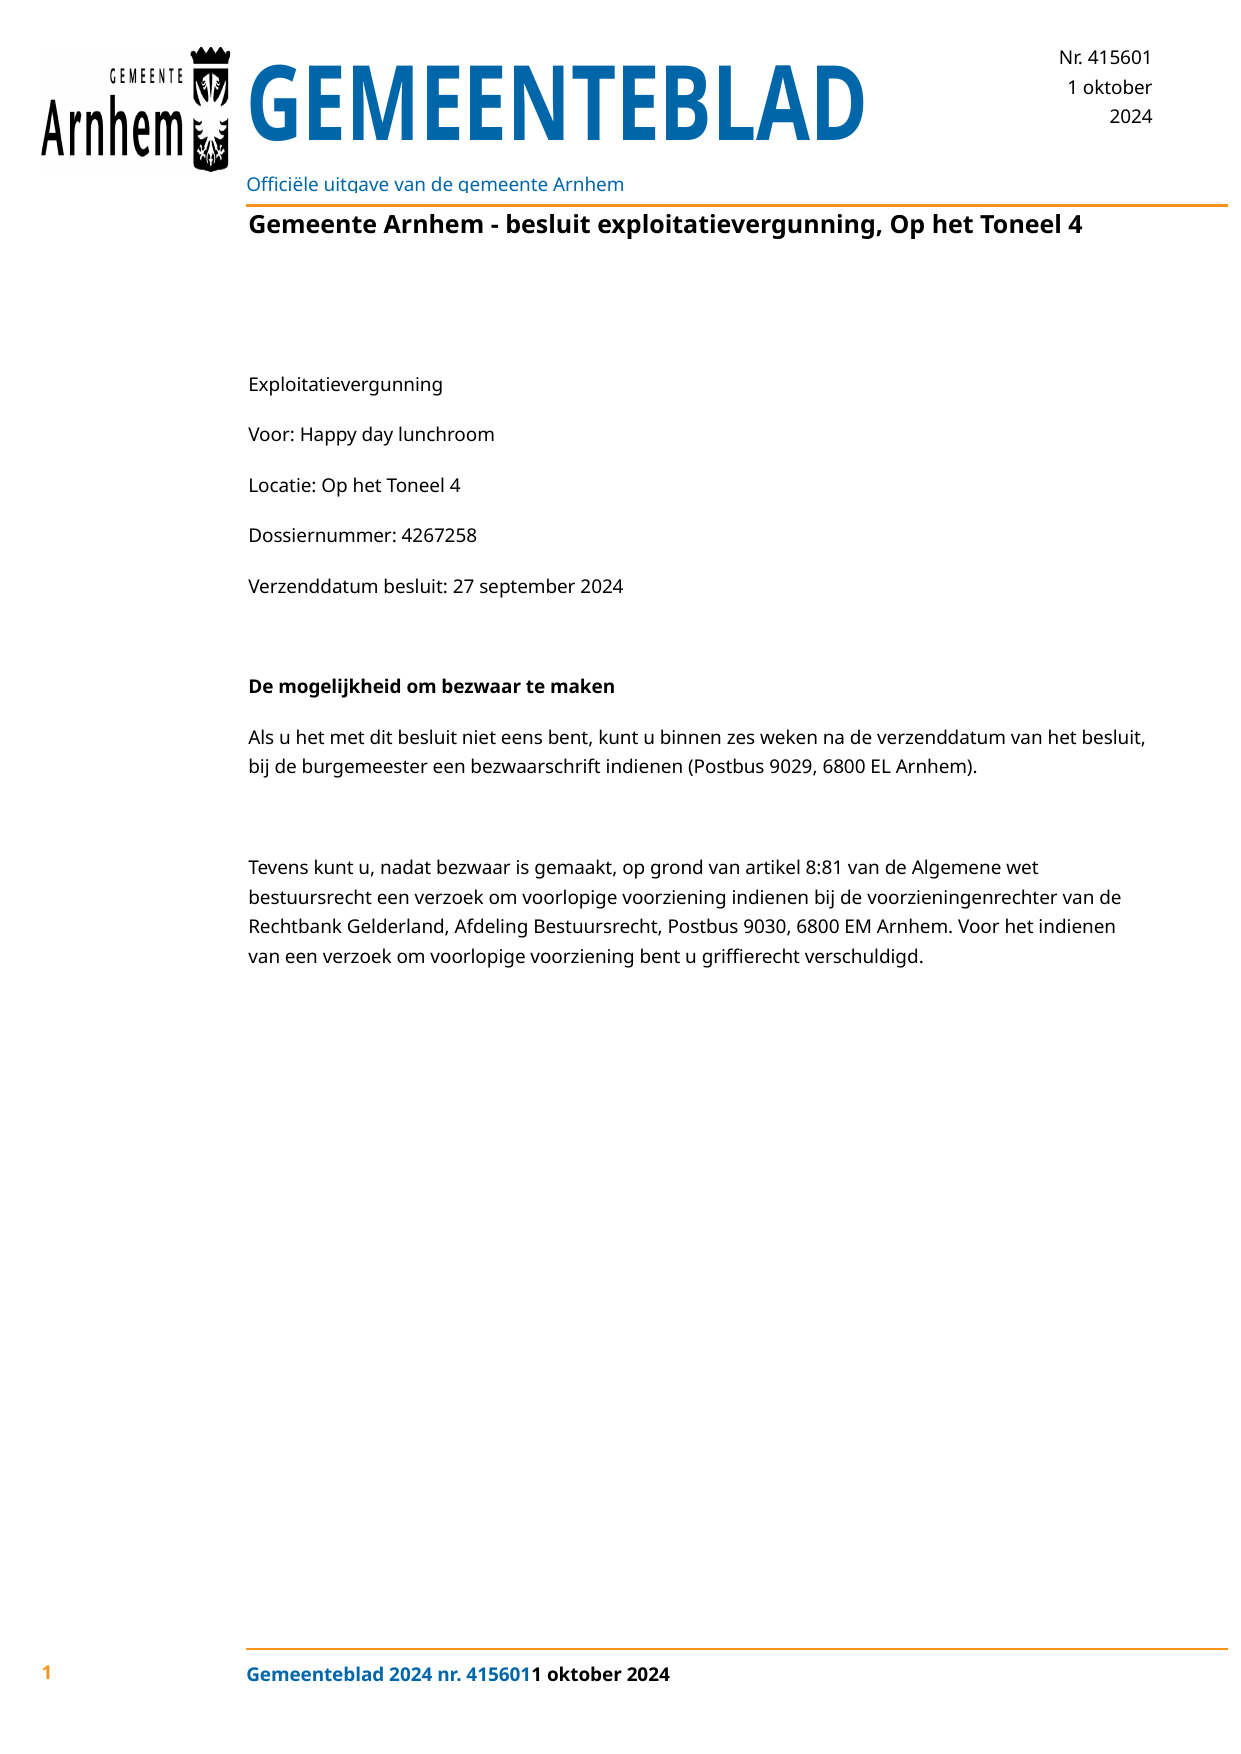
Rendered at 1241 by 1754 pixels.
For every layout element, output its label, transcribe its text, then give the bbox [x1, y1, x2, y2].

text Exploitatievergunning [248, 371, 1152, 397]
text Verzenddatum besluit: 27 september 2024 [248, 573, 1152, 598]
picture [41, 47, 231, 172]
text Gemeente Arnhem - besluit exploitatievergunning, Op het Toneel 4 [248, 207, 1152, 241]
text Als u het met dit besluit niet eens bent, kunt u binnen zes weken na de verzenddatum van het besluit, bij de burgemeester een bezwaarschrift indienen (Postbus 9029, 6800 EL Arnhem). [248, 724, 1152, 779]
text Dossiernummer: 4267258 [248, 522, 1152, 548]
text Voor: Happy day lunchroom [248, 422, 1152, 447]
text Tevens kunt u, nadat bezwaar is gemaakt, op grond van artikel 8:81 van de Algemene wet bestuursrecht een verzoek om voorlopige voorziening indienen bij de voorzieningenrechter van de Rechtbank Gelderland, Afdeling Bestuursrecht, Postbus 9030, 6800 EM Arnhem. Voor het indienen van een verzoek om voorlopige voorziening bent u griffierecht verschuldigd. [248, 854, 1152, 969]
text Locatie: Op het Toneel 4 [248, 472, 1152, 498]
text De mogelijkheid om bezwaar te maken [248, 674, 1152, 699]
